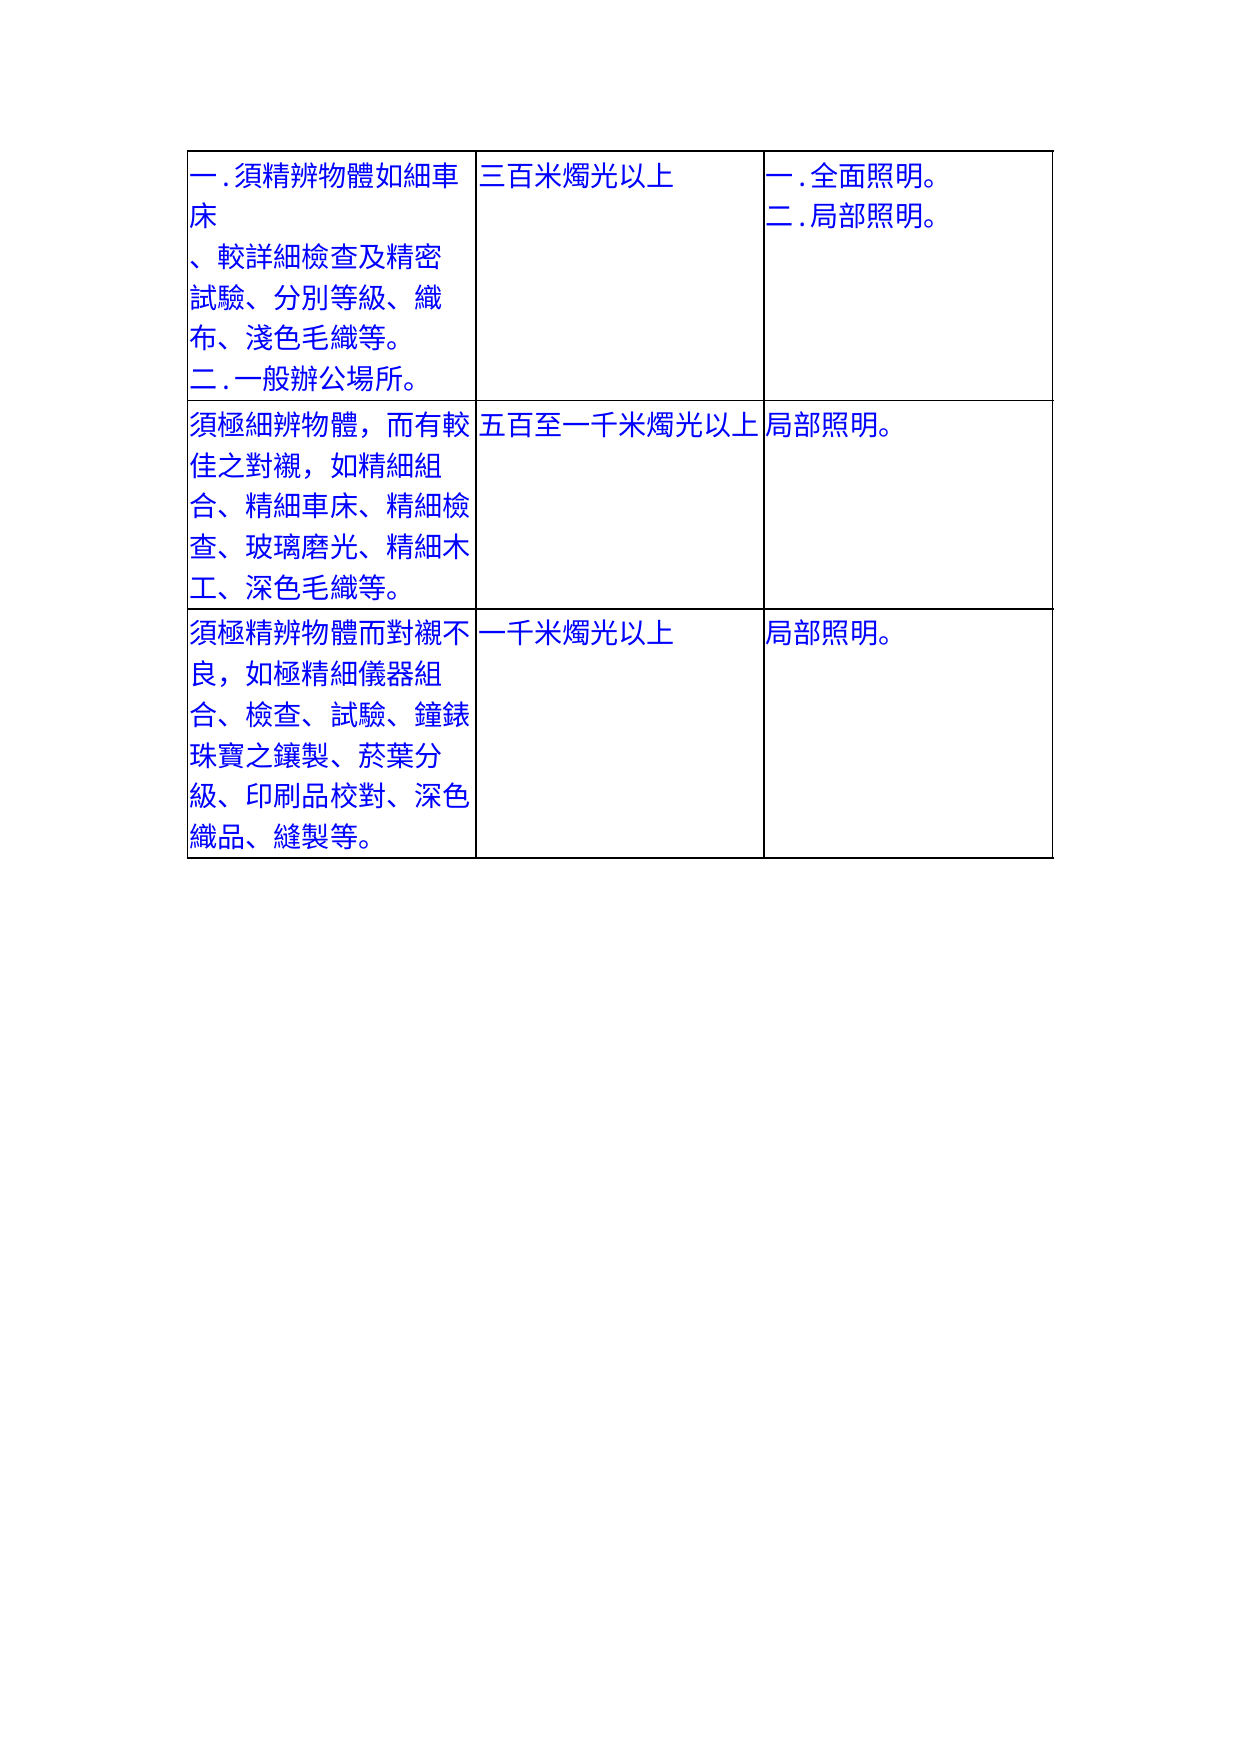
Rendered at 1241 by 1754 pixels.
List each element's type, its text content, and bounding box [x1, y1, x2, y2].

table_cell 局部照明。 [765, 401, 1052, 608]
table_cell 須極精辨物體而對襯不良，如極精細儀器組合、檢查、試驗、鐘錶珠寶之鑲製、菸葉分級、印刷品校對、深色織品、縫製等。 [188, 610, 475, 857]
table_cell 一千米燭光以上 [477, 610, 763, 857]
table_cell 三百米燭光以上 [477, 152, 763, 399]
table_cell 一.須精辨物體如細車床 、較詳細檢查及精密 試驗、分別等級、織 布、淺色毛織等。 二.一般辦公場所。 [188, 152, 475, 399]
table_cell 須極細辨物體，而有較佳之對襯，如精細組合、精細車床、精細檢查、玻璃磨光、精細木工、深色毛織等。 [188, 401, 475, 608]
table_cell 一.全面照明。 二.局部照明。 [765, 152, 1052, 399]
table_cell 五百至一千米燭光以上 [477, 401, 763, 608]
table_cell 局部照明。 [765, 610, 1052, 857]
